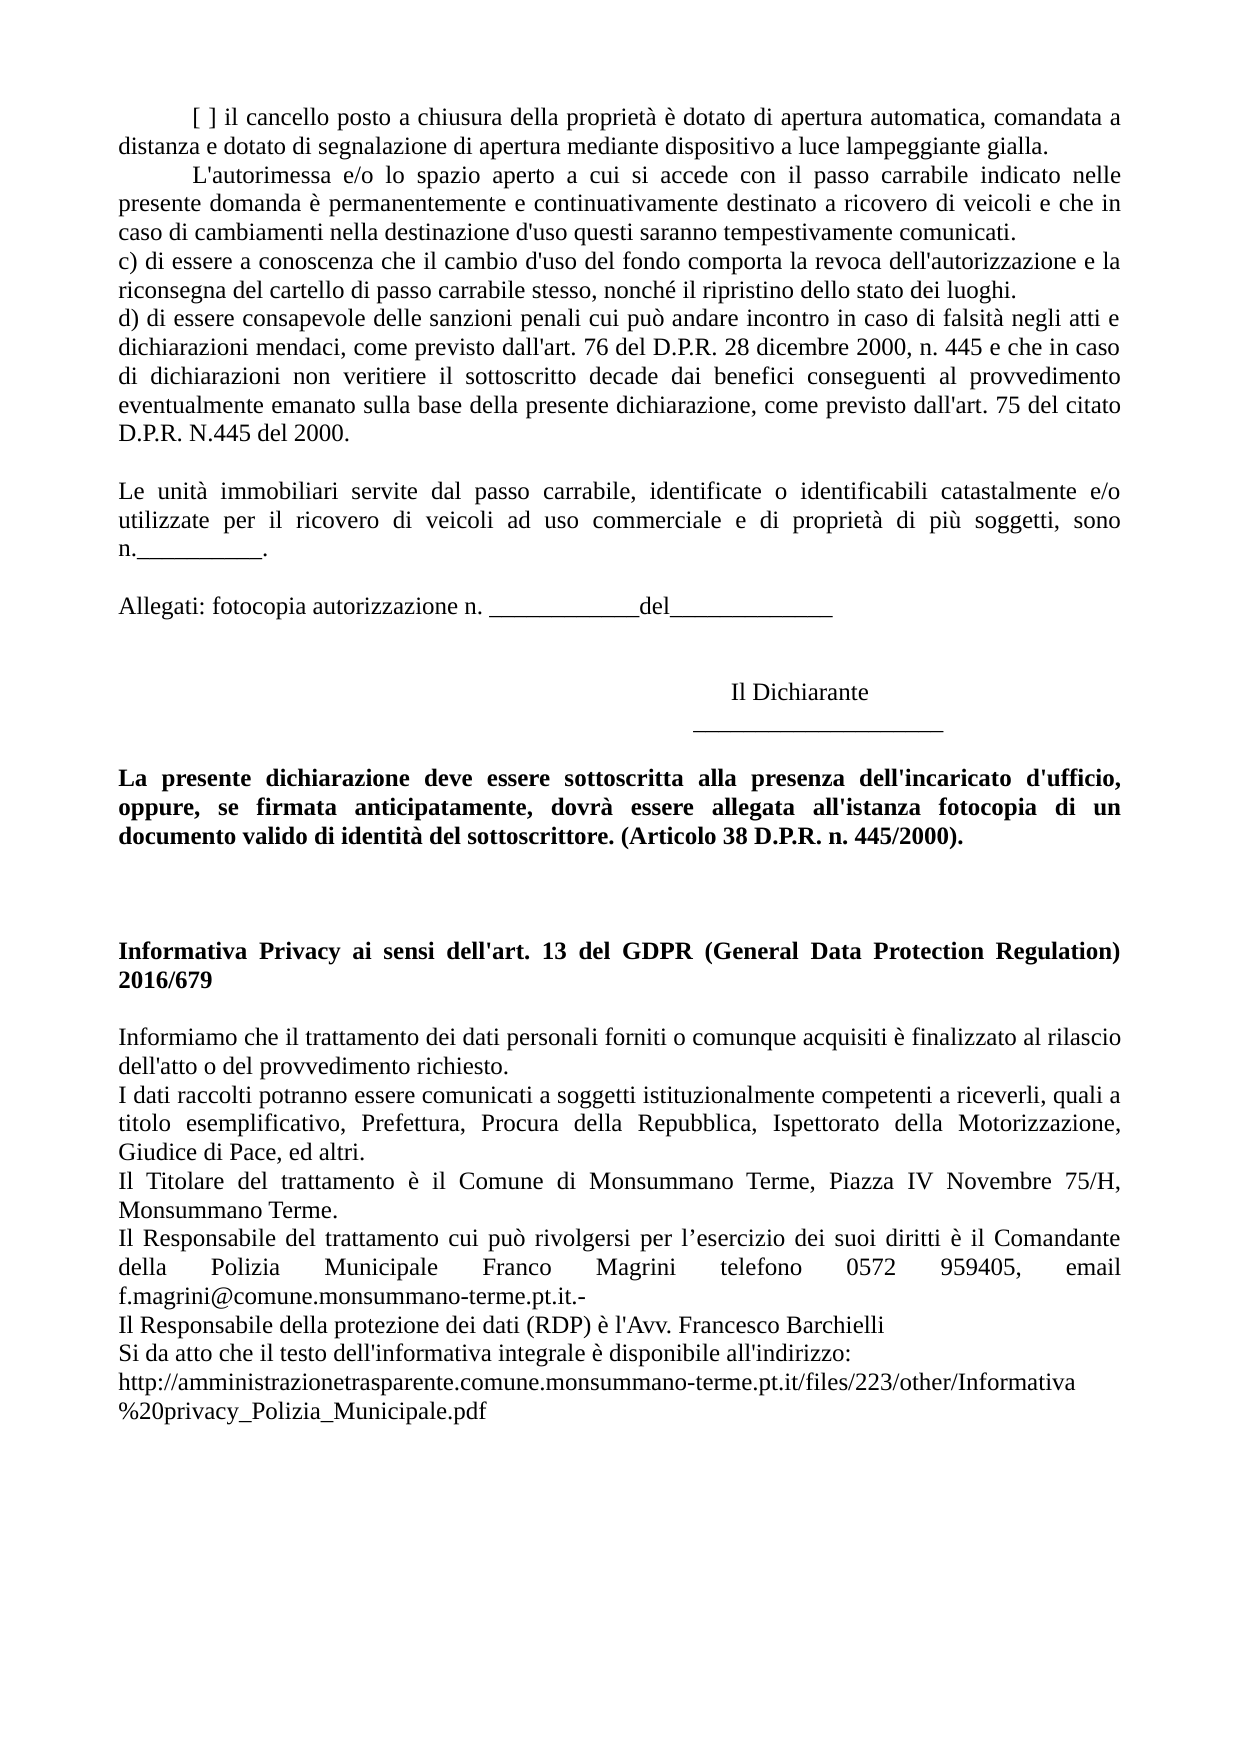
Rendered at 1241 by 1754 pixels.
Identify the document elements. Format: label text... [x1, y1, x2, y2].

text La presente dichiarazione deve essere sottoscritta alla presenza dell'incaricato d'ufficio, oppure, se firmata anticipatamente, dovrà essere allegata all'istanza fotocopia di un documento valido di identità del sottoscrittore. (Articolo 38 D.P.R. n. 445/2000). [118, 763, 1122, 850]
text http://amministrazionetrasparente.comune.monsummano-terme.pt.it/files/223/other/Informativa%20privacy_Polizia_Municipale.pdf [118, 1367, 1122, 1425]
text Il Dichiarante [118, 677, 1122, 706]
text I dati raccolti potranno essere comunicati a soggetti istituzionalmente competenti a riceverli, quali a titolo esemplificativo, Prefettura, Procura della Repubblica, Ispettorato della Motorizzazione, Giudice di Pace, ed altri. [118, 1080, 1122, 1166]
text Informiamo che il trattamento dei dati personali forniti o comunque acquisiti è finalizzato al rilascio dell'atto o del provvedimento richiesto. [118, 1022, 1122, 1080]
text Si da atto che il testo dell'informativa integrale è disponibile all'indirizzo: [118, 1338, 1122, 1367]
text d) di essere consapevole delle sanzioni penali cui può andare incontro in caso di falsità negli atti e dichiarazioni mendaci, come previsto dall'art. 76 del D.P.R. 28 dicembre 2000, n. 445 e che in caso di dichiarazioni non veritiere il sottoscritto decade dai benefici conseguenti al provvedimento eventualmente emanato sulla base della presente dichiarazione, come previsto dall'art. 75 del citato D.P.R. N.445 del 2000. [118, 303, 1122, 447]
text L'autorimessa e/o lo spazio aperto a cui si accede con il passo carrabile indicato nelle presente domanda è permanentemente e continuativamente destinato a ricovero di veicoli e che in caso di cambiamenti nella destinazione d'uso questi saranno tempestivamente comunicati. [118, 160, 1122, 246]
text [ ] il cancello posto a chiusura della proprietà è dotato di apertura automatica, comandata a distanza e dotato di segnalazione di apertura mediante dispositivo a luce lampeggiante gialla. [118, 102, 1122, 160]
text Il Responsabile della protezione dei dati (RDP) è l'Avv. Francesco Barchielli [118, 1310, 1122, 1338]
text ____________________ [118, 706, 1122, 735]
text Allegati: fotocopia autorizzazione n. ____________del_____________ [118, 591, 1122, 620]
text Il Titolare del trattamento è il Comune di Monsummano Terme, Piazza IV Novembre 75/H, Monsummano Terme. [118, 1166, 1122, 1223]
text Informativa Privacy ai sensi dell'art. 13 del GDPR (General Data Protection Regulation) 2016/679 [118, 936, 1122, 993]
text Il Responsabile del trattamento cui può rivolgersi per l’esercizio dei suoi diritti è il Comandante della Polizia Municipale Franco Magrini telefono 0572 959405, email f.magrini@comune.monsummano-terme.pt.it.- [118, 1223, 1122, 1310]
text c) di essere a conoscenza che il cambio d'uso del fondo comporta la revoca dell'autorizzazione e la riconsegna del cartello di passo carrabile stesso, nonché il ripristino dello stato dei luoghi. [118, 246, 1122, 303]
text Le unità immobiliari servite dal passo carrabile, identificate o identificabili catastalmente e/o utilizzate per il ricovero di veicoli ad uso commerciale e di proprietà di più soggetti, sono n.__________. [118, 476, 1122, 562]
